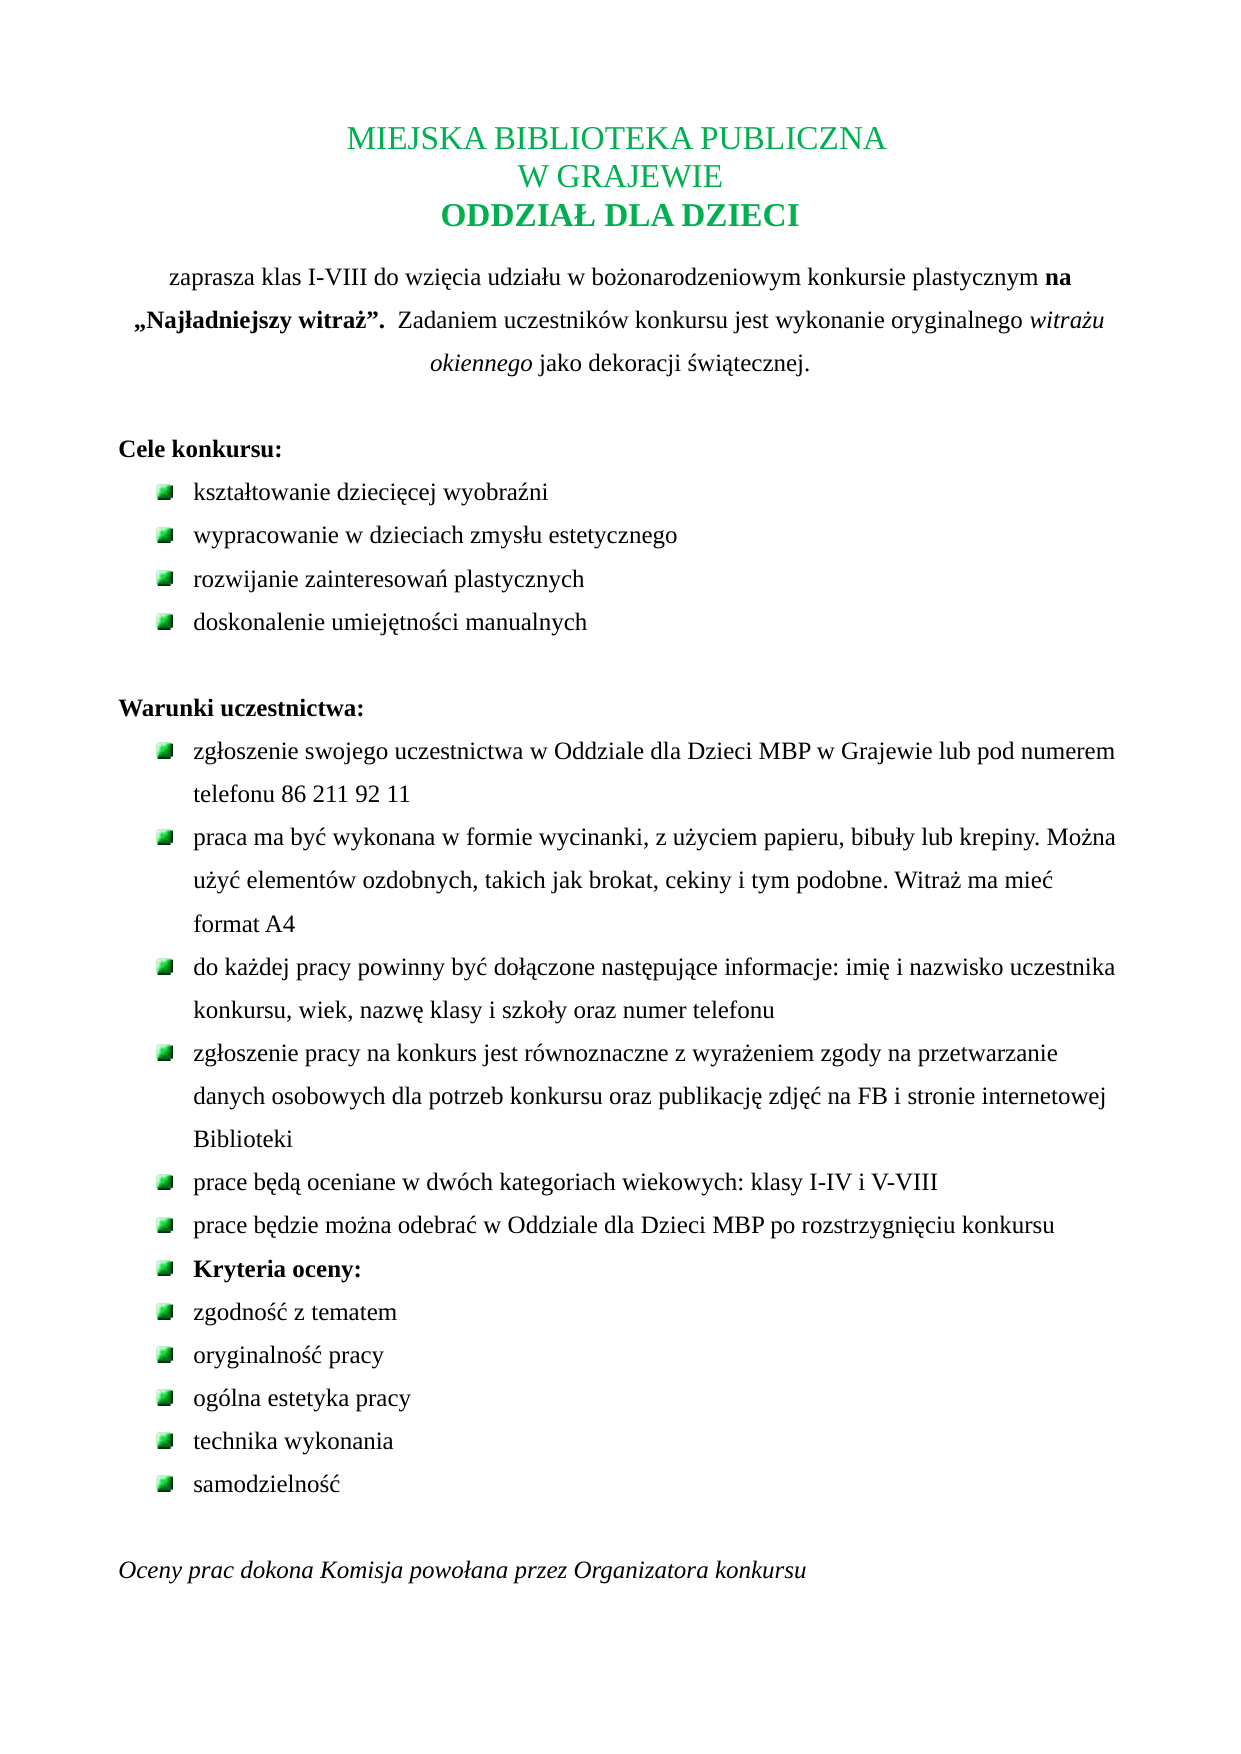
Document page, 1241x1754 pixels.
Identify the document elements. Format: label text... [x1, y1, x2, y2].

list Kryteria oceny: [156, 1254, 1122, 1282]
list rozwijanie zainteresowań plastycznych [156, 564, 1122, 592]
list praca ma być wykonana w formie wycinanki, z użyciem papieru, bibuły lub krepiny. Można użyć elementów ozdobnych, takich jak brokat, cekiny i tym podobne. Witraż ma mieć format A4 [156, 822, 1122, 937]
list kształtowanie dziecięcej wyobraźni [156, 477, 1122, 506]
list zgłoszenie pracy na konkurs jest równoznaczne z wyrażeniem zgody na przetwarzanie danych osobowych dla potrzeb konkursu oraz publikację zdjęć na FB i stronie internetowej Biblioteki [156, 1038, 1122, 1153]
text Cele konkursu: [118, 434, 1122, 463]
list wypracowanie w dzieciach zmysłu estetycznego [156, 521, 1122, 549]
list zgodność z tematem [156, 1297, 1122, 1326]
list samodzielność [156, 1469, 1122, 1498]
text Warunki uczestnictwa: [118, 693, 1122, 722]
list doskonalenie umiejętności manualnych [156, 607, 1122, 679]
list prace będzie można odebrać w Oddziale dla Dzieci MBP po rozstrzygnięciu konkursu [156, 1211, 1122, 1239]
list technika wykonania [156, 1426, 1122, 1455]
list prace będą oceniane w dwóch kategoriach wiekowych: klasy I-IV i V-VIII [156, 1167, 1122, 1196]
list do każdej pracy powinny być dołączone następujące informacje: imię i nazwisko uczestnika konkursu, wiek, nazwę klasy i szkoły oraz numer telefonu [156, 952, 1122, 1024]
list zgłoszenie swojego uczestnictwa w Oddziale dla Dzieci MBP w Grajewie lub pod numerem telefonu 86 211 92 11 [156, 736, 1122, 808]
text zaprasza klas I-VIII do wzięcia udziału w bożonarodzeniowym konkursie plastycznym na „Najładniejszy witraż”. Zadaniem uczestników konkursu jest wykonanie oryginalnego witrażu okiennego jako dekoracji świątecznej. [118, 262, 1122, 377]
list ogólna estetyka pracy [156, 1383, 1122, 1412]
text Oceny prac dokona Komisja powołana przez Organizatora konkursu [118, 1556, 1122, 1584]
text MIEJSKA BIBLIOTEKA PUBLICZNA W GRAJEWIE ODDZIAŁ DLA DZIECI [118, 118, 1122, 262]
list oryginalność pracy [156, 1340, 1122, 1369]
